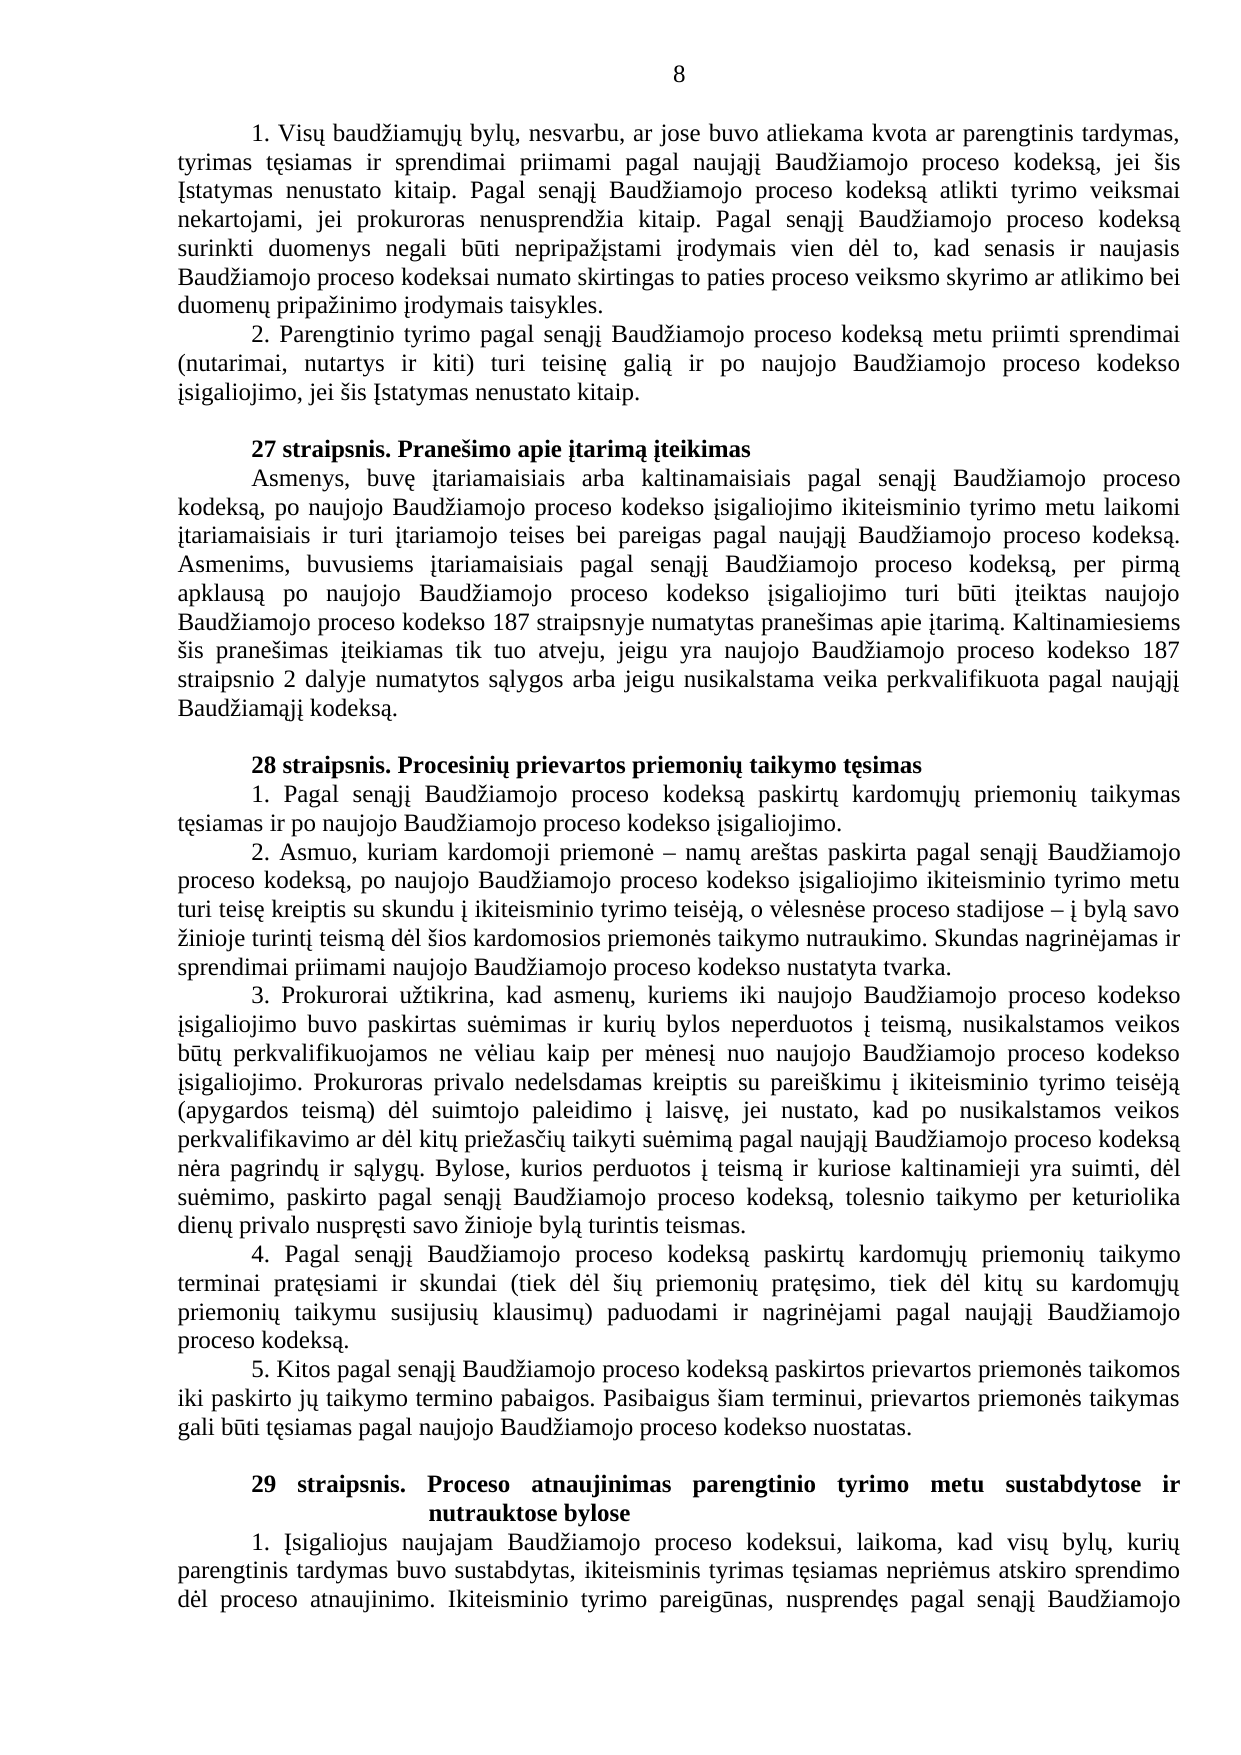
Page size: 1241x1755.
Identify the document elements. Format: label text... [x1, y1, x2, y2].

text 1. Pagal senąjį Baudžiamojo proceso kodeksą paskirtų kardomųjų priemonių taikymas tęsiamas ir po naujojo Baudžiamojo proceso kodekso įsigaliojimo. [177, 779, 1181, 837]
text 29 straipsnis. Proceso atnaujinimas parengtinio tyrimo metu sustabdytose ir nutrauktose bylose [251, 1469, 1181, 1527]
text 5. Kitos pagal senąjį Baudžiamojo proceso kodeksą paskirtos prievartos priemonės taikomos iki paskirto jų taikymo termino pabaigos. Pasibaigus šiam terminui, prievartos priemonės taikymas gali būti tęsiamas pagal naujojo Baudžiamojo proceso kodekso nuostatas. [177, 1354, 1181, 1441]
text 3. Prokurorai užtikrina, kad asmenų, kuriems iki naujojo Baudžiamojo proceso kodekso įsigaliojimo buvo paskirtas suėmimas ir kurių bylos neperduotos į teismą, nusikalstamos veikos būtų perkvalifikuojamos ne vėliau kaip per mėnesį nuo naujojo Baudžiamojo proceso kodekso įsigaliojimo. Prokuroras privalo nedelsdamas kreiptis su pareiškimu į ikiteisminio tyrimo teisėją (apygardos teismą) dėl suimtojo paleidimo į laisvę, jei nustato, kad po nusikalstamos veikos perkvalifikavimo ar dėl kitų priežasčių taikyti suėmimą pagal naująjį Baudžiamojo proceso kodeksą nėra pagrindų ir sąlygų. Bylose, kurios perduotos į teismą ir kuriose kaltinamieji yra suimti, dėl suėmimo, paskirto pagal senąjį Baudžiamojo proceso kodeksą, tolesnio taikymo per keturiolika dienų privalo nuspręsti savo žinioje bylą turintis teismas. [177, 981, 1181, 1239]
text 27 straipsnis. Pranešimo apie įtarimą įteikimas [177, 434, 1181, 463]
text 4. Pagal senąjį Baudžiamojo proceso kodeksą paskirtų kardomųjų priemonių taikymo terminai pratęsiami ir skundai (tiek dėl šių priemonių pratęsimo, tiek dėl kitų su kardomųjų priemonių taikymu susijusių klausimų) paduodami ir nagrinėjami pagal naująjį Baudžiamojo proceso kodeksą. [177, 1239, 1181, 1354]
text 2. Asmuo, kuriam kardomoji priemonė – namų areštas paskirta pagal senąjį Baudžiamojo proceso kodeksą, po naujojo Baudžiamojo proceso kodekso įsigaliojimo ikiteisminio tyrimo metu turi teisę kreiptis su skundu į ikiteisminio tyrimo teisėją, o vėlesnėse proceso stadijose – į bylą savo žinioje turintį teismą dėl šios kardomosios priemonės taikymo nutraukimo. Skundas nagrinėjamas ir sprendimai priimami naujojo Baudžiamojo proceso kodekso nustatyta tvarka. [177, 837, 1181, 981]
text 28 straipsnis. Procesinių prievartos priemonių taikymo tęsimas [177, 751, 1181, 779]
text Asmenys, buvę įtariamaisiais arba kaltinamaisiais pagal senąjį Baudžiamojo proceso kodeksą, po naujojo Baudžiamojo proceso kodekso įsigaliojimo ikiteisminio tyrimo metu laikomi įtariamaisiais ir turi įtariamojo teises bei pareigas pagal naująjį Baudžiamojo proceso kodeksą. Asmenims, buvusiems įtariamaisiais pagal senąjį Baudžiamojo proceso kodeksą, per pirmą apklausą po naujojo Baudžiamojo proceso kodekso įsigaliojimo turi būti įteiktas naujojo Baudžiamojo proceso kodekso 187 straipsnyje numatytas pranešimas apie įtarimą. Kaltinamiesiems šis pranešimas įteikiamas tik tuo atveju, jeigu yra naujojo Baudžiamojo proceso kodekso 187 straipsnio 2 dalyje numatytos sąlygos arba jeigu nusikalstama veika perkvalifikuota pagal naująjį Baudžiamąjį kodeksą. [177, 463, 1181, 722]
text 1. Visų baudžiamųjų bylų, nesvarbu, ar jose buvo atliekama kvota ar parengtinis tardymas, tyrimas tęsiamas ir sprendimai priimami pagal naująjį Baudžiamojo proceso kodeksą, jei šis Įstatymas nenustato kitaip. Pagal senąjį Baudžiamojo proceso kodeksą atlikti tyrimo veiksmai nekartojami, jei prokuroras nenusprendžia kitaip. Pagal senąjį Baudžiamojo proceso kodeksą surinkti duomenys negali būti nepripažįstami įrodymais vien dėl to, kad senasis ir naujasis Baudžiamojo proceso kodeksai numato skirtingas to paties proceso veiksmo skyrimo ar atlikimo bei duomenų pripažinimo įrodymais taisykles. [177, 118, 1181, 319]
text 2. Parengtinio tyrimo pagal senąjį Baudžiamojo proceso kodeksą metu priimti sprendimai (nutarimai, nutartys ir kiti) turi teisinę galią ir po naujojo Baudžiamojo proceso kodekso įsigaliojimo, jei šis Įstatymas nenustato kitaip. [177, 319, 1181, 406]
text 1. Įsigaliojus naujajam Baudžiamojo proceso kodeksui, laikoma, kad visų bylų, kurių parengtinis tardymas buvo sustabdytas, ikiteisminis tyrimas tęsiamas nepriėmus atskiro sprendimo dėl proceso atnaujinimo. Ikiteisminio tyrimo pareigūnas, nusprendęs pagal senąjį Baudžiamojo [177, 1527, 1181, 1613]
